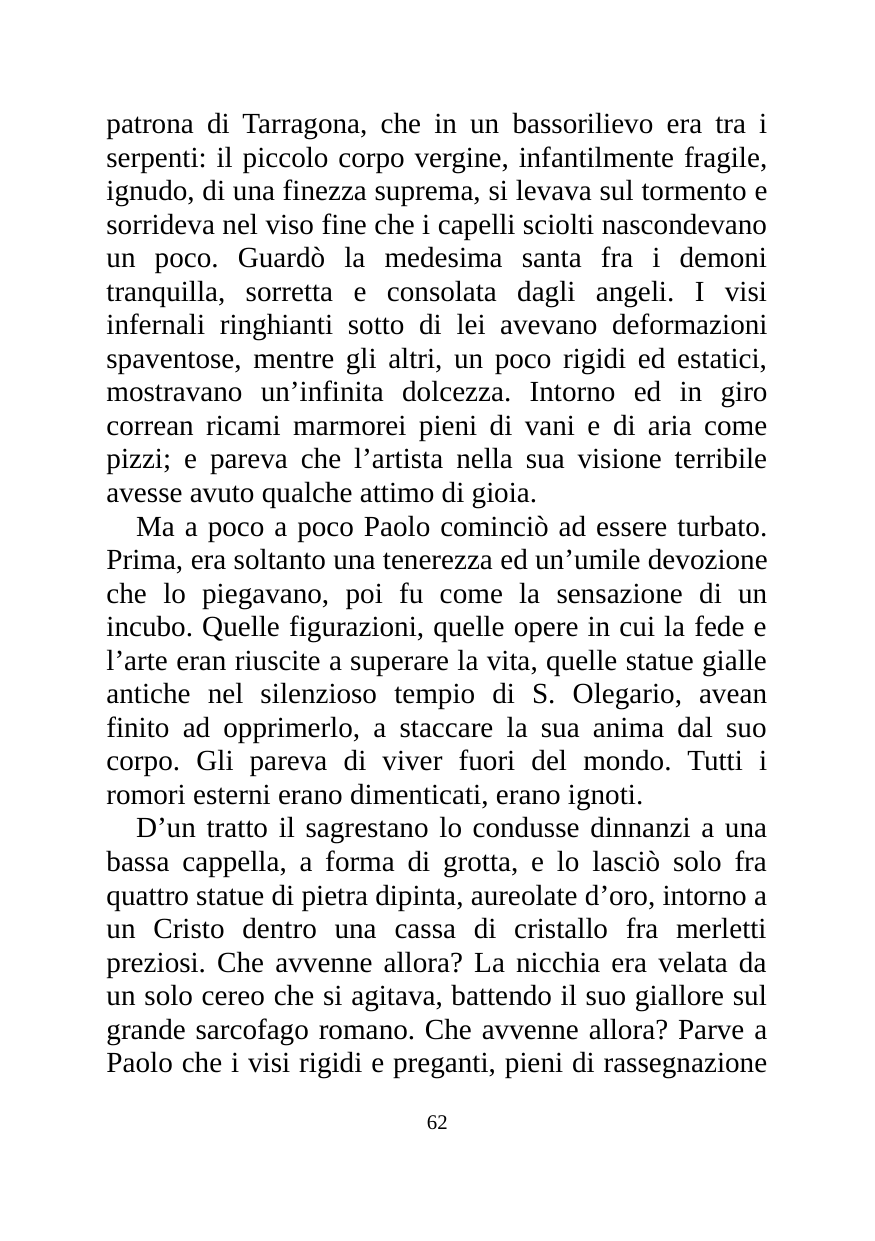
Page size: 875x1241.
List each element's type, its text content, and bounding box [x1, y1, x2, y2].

text patrona di Tarragona, che in un bassorilievo era tra i serpenti: il piccolo corpo vergine, infantilmente fragile, ignudo, di una finezza suprema, si levava sul tormento e sorrideva nel viso fine che i capelli sciolti nascondevano un poco. Guardò la medesima santa fra i demoni tranquilla, sorretta e consolata dagli angeli. I visi infernali ringhianti sotto di lei avevano deformazioni spaventose, mentre gli altri, un poco rigidi ed estatici, mostravano un’infinita dolcezza. Intorno ed in giro correan ricami marmorei pieni di vani e di aria come pizzi; e pareva che l’artista nella sua visione terribile avesse avuto qualche attimo di gioia. [106, 106, 768, 509]
text Ma a poco a poco Paolo cominciò ad essere turbato. Prima, era soltanto una tenerezza ed un’umile devozione che lo piegavano, poi fu come la sensazione di un incubo. Quelle figurazioni, quelle opere in cui la fede e l’arte eran riuscite a superare la vita, quelle statue gialle antiche nel silenzioso tempio di S. Olegario, avean finito ad opprimerlo, a staccare la sua anima dal suo corpo. Gli pareva di viver fuori del mondo. Tutti i romori esterni erano dimenticati, erano ignoti. [106, 509, 768, 811]
text D’un tratto il sagrestano lo condusse dinnanzi a una bassa cappella, a forma di grotta, e lo lasciò solo fra quattro statue di pietra dipinta, aureolate d’oro, intorno a un Cristo dentro una cassa di cristallo fra merletti preziosi. Che avvenne allora? La nicchia era velata da un solo cereo che si agitava, battendo il suo giallore sul grande sarcofago romano. Che avvenne allora? Parve a Paolo che i visi rigidi e preganti, pieni di rassegnazione [106, 811, 768, 1079]
